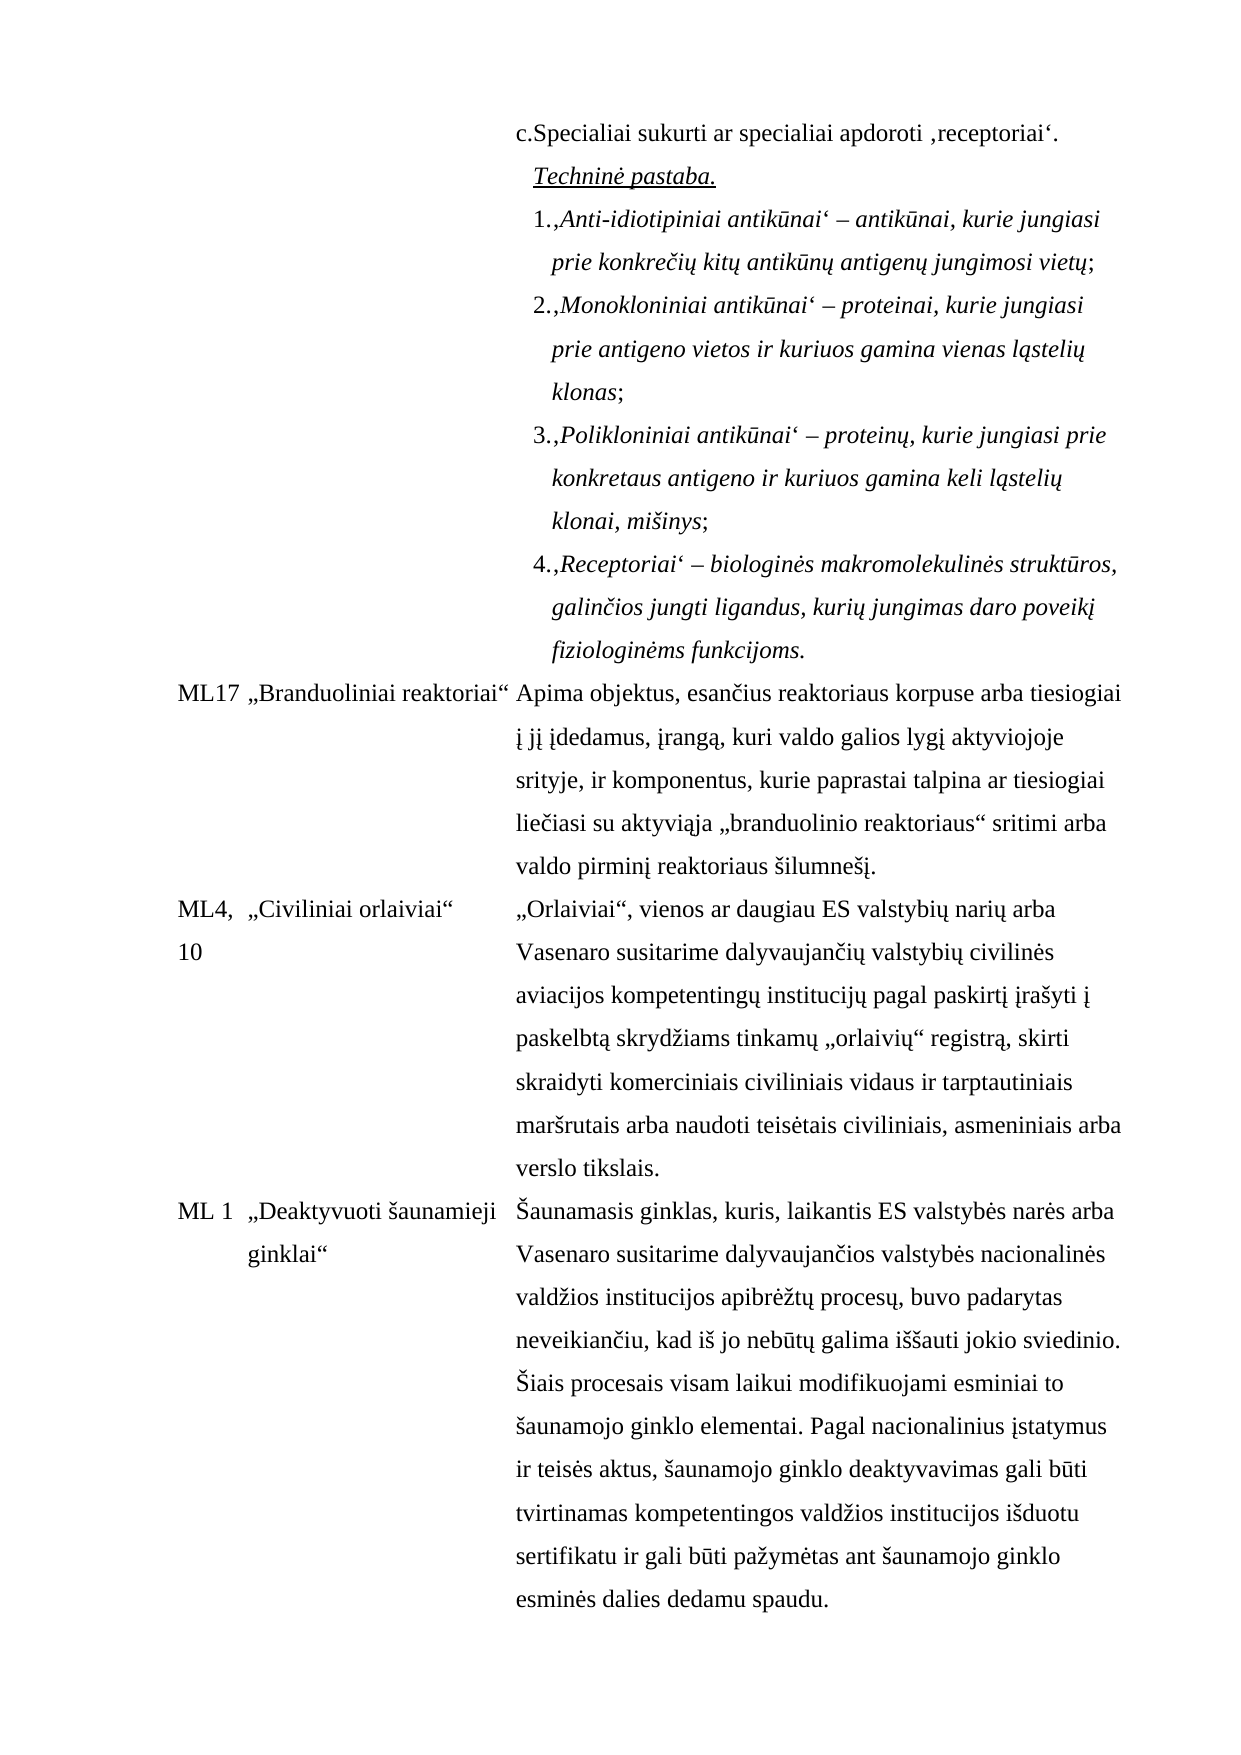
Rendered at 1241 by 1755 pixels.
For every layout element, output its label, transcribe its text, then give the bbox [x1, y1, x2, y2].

table_cell „Civiliniai orlaiviai“ [247, 894, 516, 1196]
table_cell „Orlaiviai“, vienos ar daugiau ES valstybių narių arba Vasenaro susitarime dalyvaujančių valstybių civilinės aviacijos kompetentingų institucijų pagal paskirtį įrašyti į paskelbtą skrydžiams tinkamų „orlaivių“ registrą, skirti skraidyti komerciniais civiliniais vidaus ir tarptautiniais maršrutais arba naudoti teisėtais civiliniais, asmeniniais arba verslo tikslais. [516, 894, 1122, 1196]
table_header 1. [533, 204, 552, 291]
table_header 3. [533, 420, 552, 549]
table_cell ML17 [177, 679, 247, 894]
table_header 2. [533, 291, 552, 420]
table_cell Šaunamasis ginklas, kuris, laikantis ES valstybės narės arba Vasenaro susitarime dalyvaujančios valstybės nacionalinės valdžios institucijos apibrėžtų procesų, buvo padarytas neveikiančiu, kad iš jo nebūtų galima iššauti jokio sviedinio. Šiais procesais visam laikui modifikuojami esminiai to šaunamojo ginklo elementai. Pagal nacionalinius įstatymus ir teisės aktus, šaunamojo ginklo deaktyvavimas gali būti tvirtinamas kompetentingos valdžios institucijos išduotu sertifikatu ir gali būti pažymėtas ant šaunamojo ginklo esminės dalies dedamu spaudu. [516, 1196, 1122, 1627]
table_cell ML4, 10 [177, 894, 247, 1196]
table_cell Apima objektus, esančius reaktoriaus korpuse arba tiesiogiai į jį įdedamus, įrangą, kuri valdo galios lygį aktyviojoje srityje, ir komponentus, kurie paprastai talpina ar tiesiogiai liečiasi su aktyviąja „branduolinio reaktoriaus“ sritimi arba valdo pirminį reaktoriaus šilumnešį. [516, 679, 1122, 894]
table_cell [177, 118, 247, 678]
table_header ‚Polikloniniai antikūnai‘ – proteinų, kurie jungiasi prie konkretaus antigeno ir kuriuos gamina keli ląstelių klonai, mišinys; [552, 420, 1122, 549]
table_header 4. [533, 549, 552, 678]
table_header c. [516, 118, 533, 678]
table_cell „Branduoliniai reaktoriai“ [247, 679, 516, 894]
table_header ‚Anti-idiotipiniai antikūnai‘ – antikūnai, kurie jungiasi prie konkrečių kitų antikūnų antigenų jungimosi vietų; [552, 204, 1122, 291]
table_header ‚Receptoriai‘ – biologinės makromolekulinės struktūros, galinčios jungti ligandus, kurių jungimas daro poveikį fiziologinėms funkcijoms. [552, 549, 1122, 678]
table_header ‚Monokloniniai antikūnai‘ – proteinai, kurie jungiasi prie antigeno vietos ir kuriuos gamina vienas ląstelių klonas; [552, 291, 1122, 420]
table_cell [247, 118, 516, 678]
table_cell ML 1 [177, 1196, 247, 1627]
table_header Specialiai sukurti ar specialiai apdoroti ‚receptoriai‘. Techninė pastaba. [533, 118, 1122, 204]
table_cell „Deaktyvuoti šaunamieji ginklai“ [247, 1196, 516, 1627]
